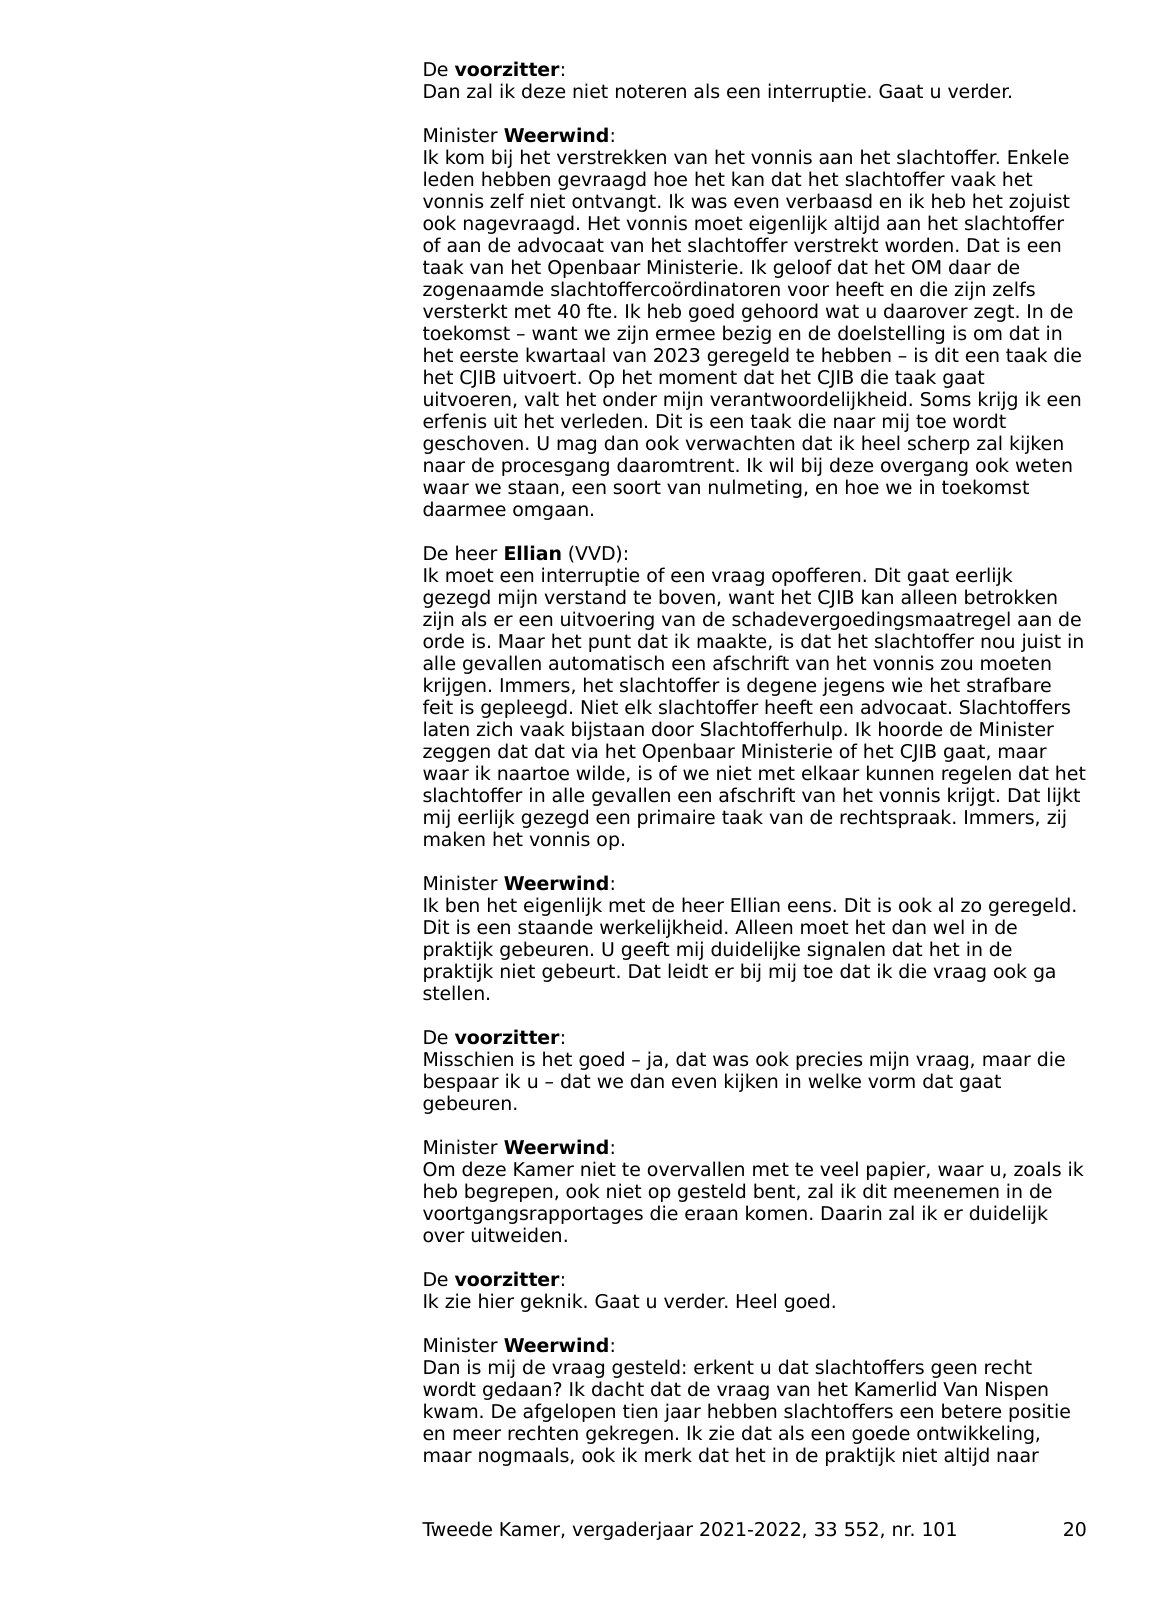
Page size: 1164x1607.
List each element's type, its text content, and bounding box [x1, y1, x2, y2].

text Ik ben het eigenlijk met de heer Ellian eens. Dit is ook al zo geregeld. Dit is een staande werkelijkheid. Alleen moet het dan wel in de praktijk gebeuren. U geeft mij duidelijke signalen dat het in de praktijk niet gebeurt. Dat leidt er bij mij toe dat ik die vraag ook ga stellen. [422, 895, 1087, 1005]
text Minister Weerwind: [422, 125, 1087, 147]
text Dan zal ik deze niet noteren als een interruptie. Gaat u verder. [422, 81, 1087, 103]
text Om deze Kamer niet te overvallen met te veel papier, waar u, zoals ik heb begrepen, ook niet op gesteld bent, zal ik dit meenemen in de voortgangsrapportages die eraan komen. Daarin zal ik er duidelijk over uitweiden. [422, 1159, 1087, 1247]
text Minister Weerwind: [422, 1137, 1087, 1159]
text Ik zie hier geknik. Gaat u verder. Heel goed. [422, 1291, 1087, 1313]
text Ik kom bij het verstrekken van het vonnis aan het slachtoffer. Enkele leden hebben gevraagd hoe het kan dat het slachtoffer vaak het vonnis zelf niet ontvangt. Ik was even verbaasd en ik heb het zojuist ook nagevraagd. Het vonnis moet eigenlijk altijd aan het slachtoffer of aan de advocaat van het slachtoffer verstrekt worden. Dat is een taak van het Openbaar Ministerie. Ik geloof dat het OM daar de zogenaamde slachtoffercoördinatoren voor heeft en die zijn zelfs versterkt met 40 fte. Ik heb goed gehoord wat u daarover zegt. In de toekomst – want we zijn ermee bezig en de doelstelling is om dat in het eerste kwartaal van 2023 geregeld te hebben – is dit een taak die het CJIB uitvoert. Op het moment dat het CJIB die taak gaat uitvoeren, valt het onder mijn verantwoordelijkheid. Soms krijg ik een erfenis uit het verleden. Dit is een taak die naar mij toe wordt geschoven. U mag dan ook verwachten dat ik heel scherp zal kijken naar de procesgang daaromtrent. Ik wil bij deze overgang ook weten waar we staan, een soort van nulmeting, en hoe we in toekomst daarmee omgaan. [422, 147, 1087, 521]
text Misschien is het goed – ja, dat was ook precies mijn vraag, maar die bespaar ik u – dat we dan even kijken in welke vorm dat gaat gebeuren. [422, 1049, 1087, 1115]
text De voorzitter: [422, 1269, 1087, 1291]
text Ik moet een interruptie of een vraag opofferen. Dit gaat eerlijk gezegd mijn verstand te boven, want het CJIB kan alleen betrokken zijn als er een uitvoering van de schadevergoedingsmaatregel aan de orde is. Maar het punt dat ik maakte, is dat het slachtoffer nou juist in alle gevallen automatisch een afschrift van het vonnis zou moeten krijgen. Immers, het slachtoffer is degene jegens wie het strafbare feit is gepleegd. Niet elk slachtoffer heeft een advocaat. Slachtoffers laten zich vaak bijstaan door Slachtofferhulp. Ik hoorde de Minister zeggen dat dat via het Openbaar Ministerie of het CJIB gaat, maar waar ik naartoe wilde, is of we niet met elkaar kunnen regelen dat het slachtoffer in alle gevallen een afschrift van het vonnis krijgt. Dat lijkt mij eerlijk gezegd een primaire taak van de rechtspraak. Immers, zij maken het vonnis op. [422, 565, 1087, 851]
text Minister Weerwind: [422, 1335, 1087, 1357]
text De heer Ellian (VVD): [422, 543, 1087, 565]
text De voorzitter: [422, 1027, 1087, 1049]
text Dan is mij de vraag gesteld: erkent u dat slachtoffers geen recht wordt gedaan? Ik dacht dat de vraag van het Kamerlid Van Nispen kwam. De afgelopen tien jaar hebben slachtoffers een betere positie en meer rechten gekregen. Ik zie dat als een goede ontwikkeling, maar nogmaals, ook ik merk dat het in de praktijk niet altijd naar [422, 1357, 1087, 1467]
text Minister Weerwind: [422, 873, 1087, 895]
text De voorzitter: [422, 59, 1087, 81]
